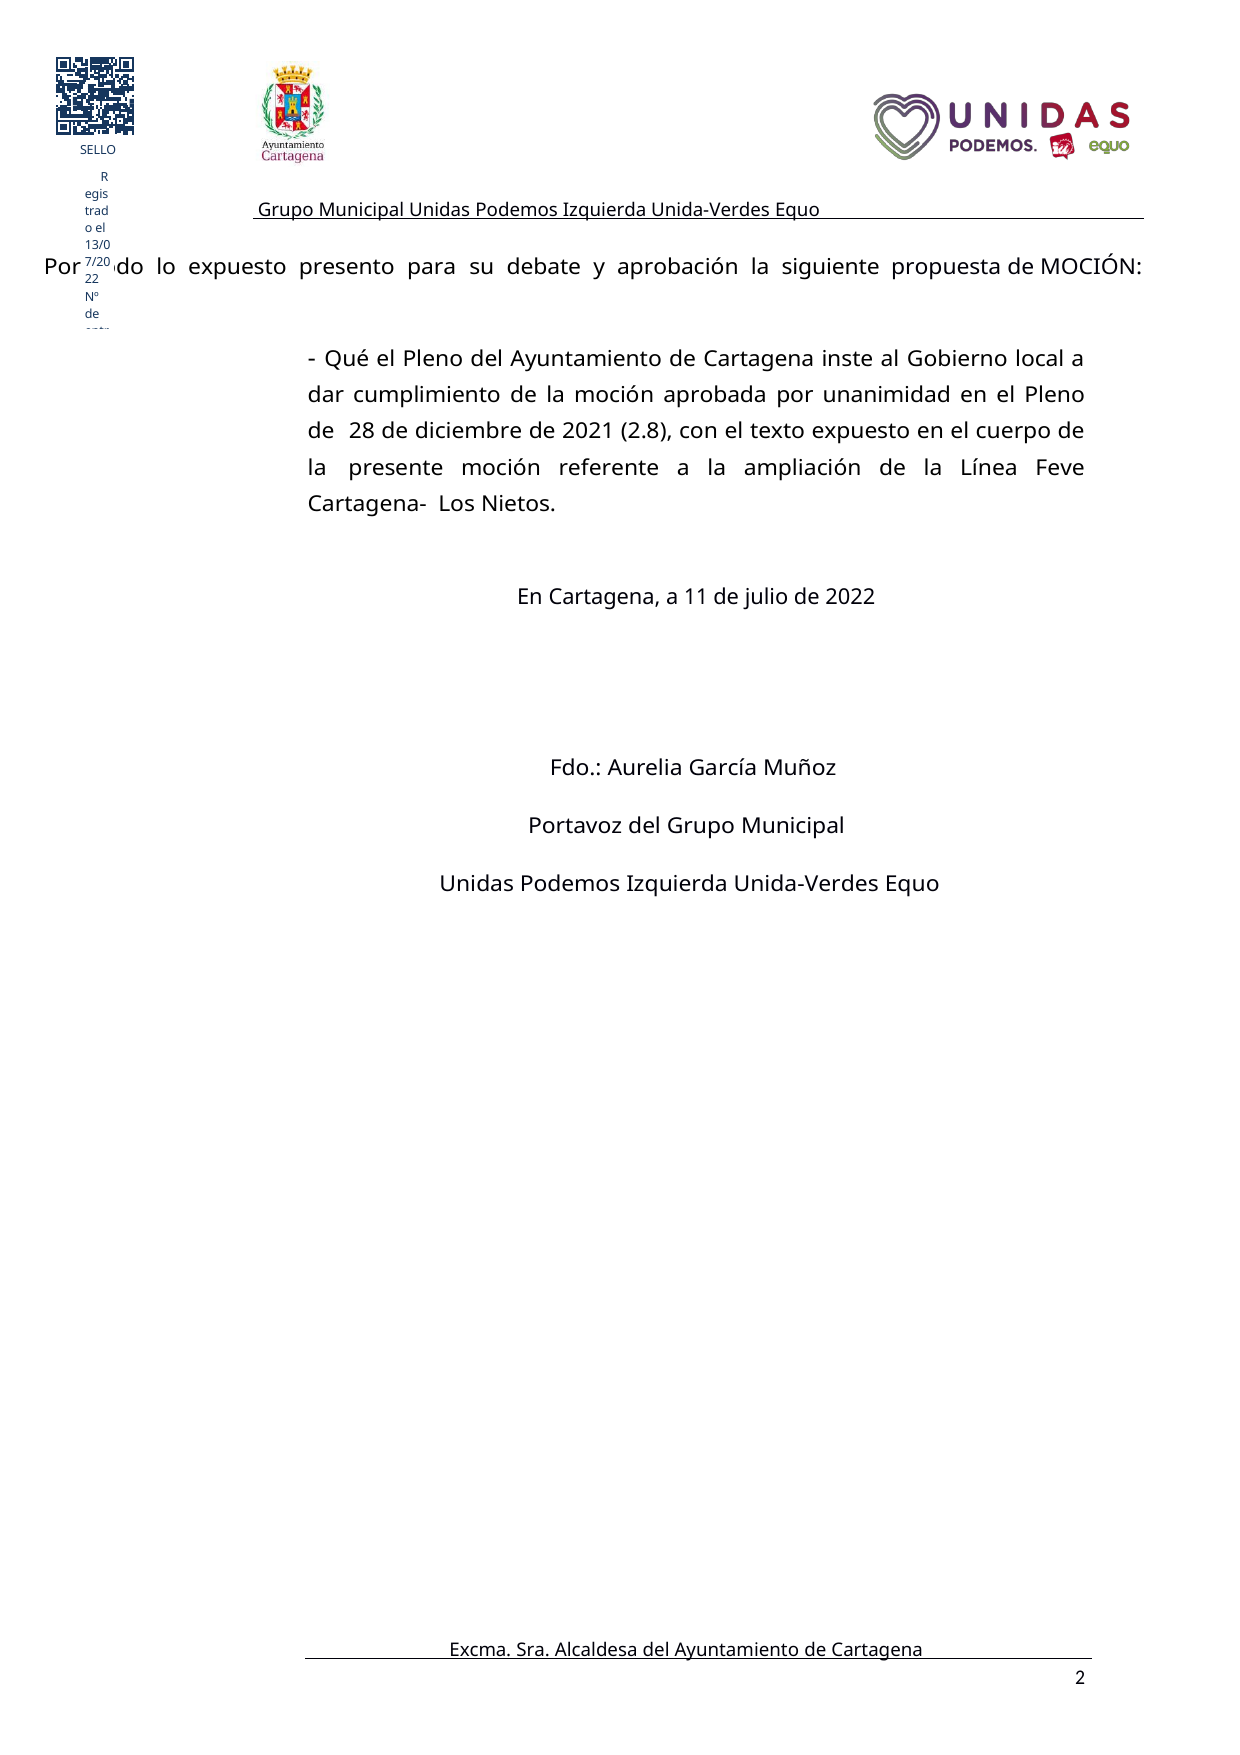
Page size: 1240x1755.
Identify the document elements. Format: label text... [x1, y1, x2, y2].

text Registrado el 13/07/2022 Nº de entrada 82574 / 2022 [84, 168, 112, 328]
text En Cartagena, a 11 de julio de 2022 [435, 581, 957, 610]
text SELLO [80, 141, 255, 158]
text Fdo.: Aurelia García Muñoz Portavoz del Grupo Municipal [528, 752, 932, 840]
text Por todo lo expuesto presento para su debate y aprobación la siguiente propuesta de MOCIÓN: [114, 251, 1237, 281]
picture [255, 61, 330, 167]
text Grupo Municipal Unidas Podemos Izquierda Unida-Verdes Equo [253, 196, 1239, 222]
text Unidas Podemos Izquierda Unida-Verdes Equo [435, 868, 944, 898]
text [1134, 141, 1239, 158]
text Excma. Sra. Alcaldesa del Ayuntamiento de Cartagena [44, 1636, 1092, 1662]
text 2 [44, 1664, 1085, 1689]
text - Qué el Pleno del Ayuntamiento de Cartagena inste al Gobierno local a dar cumplimiento de la moción aprobada por unanimidad en el Pleno de 28 de diciembre de 2021 (2.8), con el texto expuesto en el cuerpo de la presente moción referente a la ampliación de la Línea Feve Cartagena- Los Nietos. [307, 343, 1085, 517]
text [330, 141, 868, 158]
picture [868, 84, 1134, 167]
